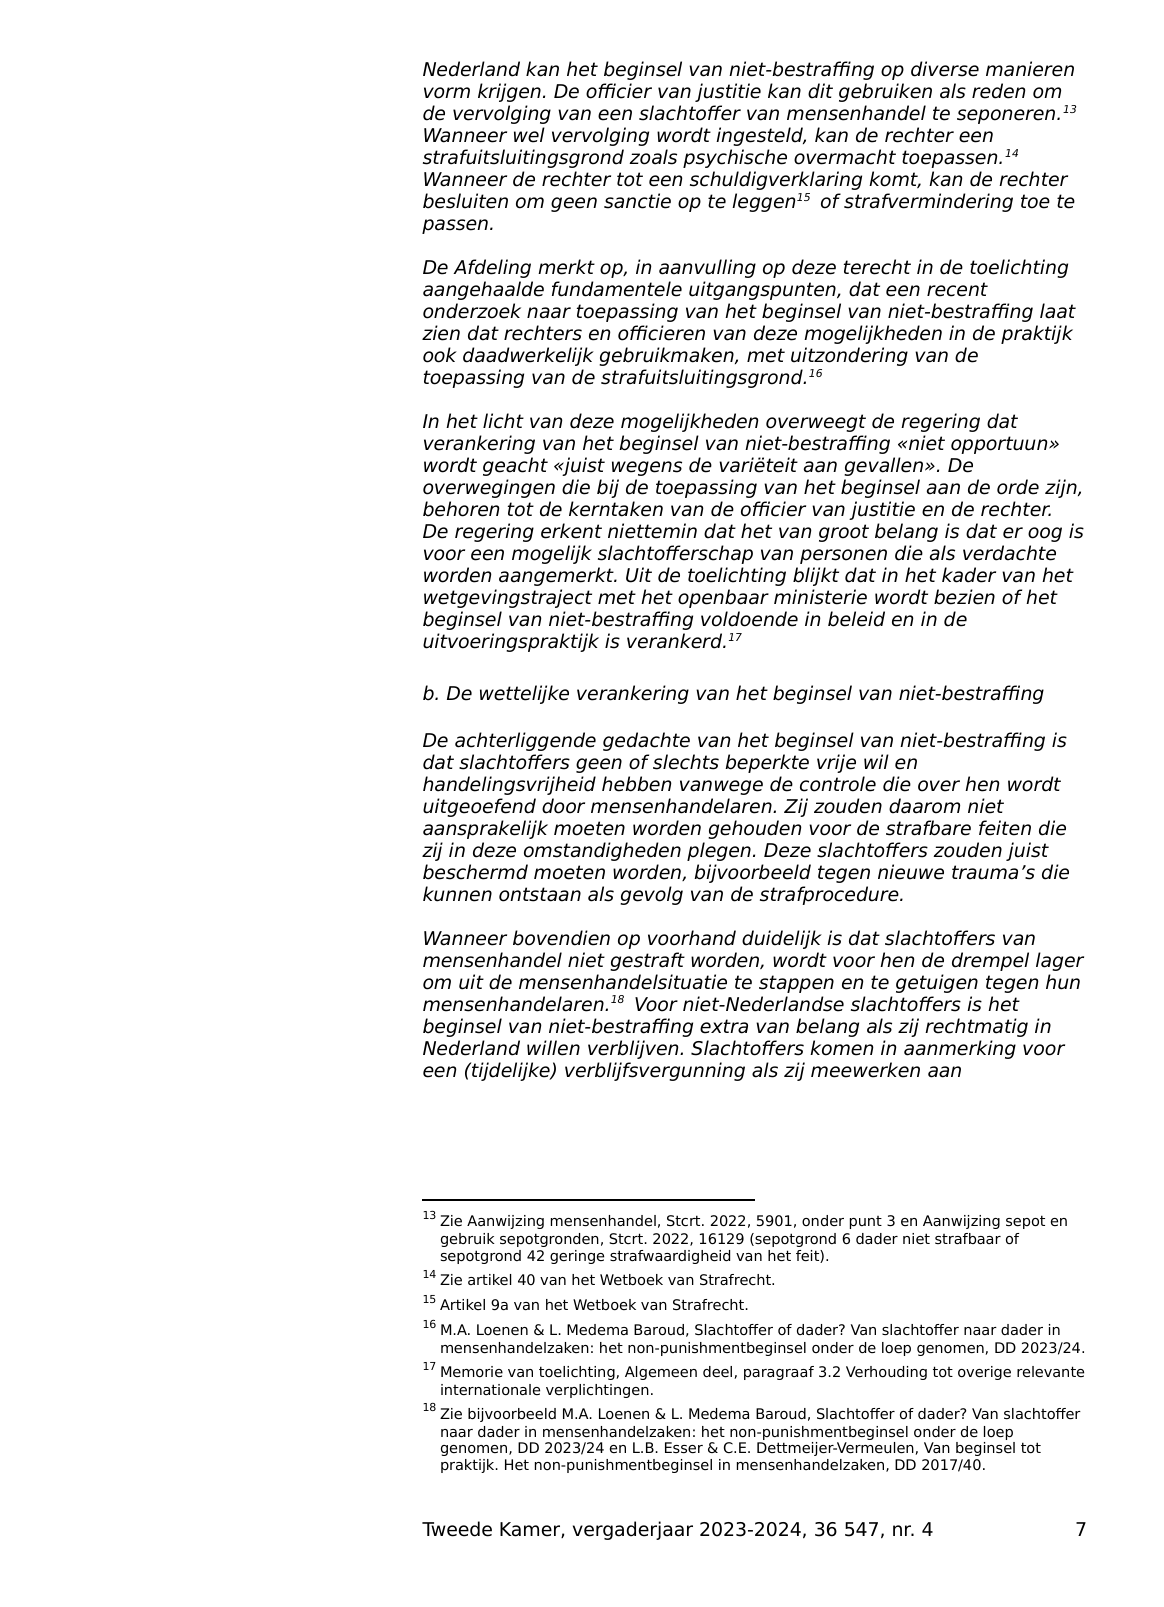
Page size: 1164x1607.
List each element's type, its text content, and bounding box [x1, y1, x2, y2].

text Zie artikel 40 van het Wetboek van Strafrecht. [422, 1268, 1087, 1290]
text Zie Aanwijzing mensenhandel, Stcrt. 2022, 5901, onder punt 3 en Aanwijzing sepot en gebruik sepotgronden, Stcrt. 2022, 16129 (sepotgrond 6 dader niet strafbaar of sepotgrond 42 geringe strafwaardigheid van het feit). [422, 1209, 1087, 1265]
text In het licht van deze mogelijkheden overweegt de regering dat verankering van het beginsel van niet-bestraffing «niet opportuun» wordt geacht «juist wegens de variëteit aan gevallen». De overwegingen die bij de toepassing van het beginsel aan de orde zijn, behoren tot de kerntaken van de officier van justitie en de rechter. De regering erkent niettemin dat het van groot belang is dat er oog is voor een mogelijk slachtofferschap van personen die als verdachte worden aangemerkt. Uit de toelichting blijkt dat in het kader van het wetgevingstraject met het openbaar ministerie wordt bezien of het beginsel van niet-bestraffing voldoende in beleid en in de uitvoeringspraktijk is verankerd. [422, 411, 1087, 653]
text Zie bijvoorbeeld M.A. Loenen & L. Medema Baroud, Slachtoffer of dader? Van slachtoffer naar dader in mensenhandelzaken: het non-punishmentbeginsel onder de loep genomen, DD 2023/24 en L.B. Esser & C.E. Dettmeijer-Vermeulen, Van beginsel tot praktijk. Het non-punishmentbeginsel in mensenhandelzaken, DD 2017/40. [422, 1402, 1087, 1474]
text M.A. Loenen & L. Medema Baroud, Slachtoffer of dader? Van slachtoffer naar dader in mensenhandelzaken: het non-punishmentbeginsel onder de loep genomen, DD 2023/24. [422, 1318, 1087, 1357]
subtitle b. De wettelijke verankering van het beginsel van niet-bestraffing [422, 683, 1087, 705]
text Nederland kan het beginsel van niet-bestraffing op diverse manieren vorm krijgen. De officier van justitie kan dit gebruiken als reden om de vervolging van een slachtoffer van mensenhandel te seponeren. [422, 59, 1087, 125]
text De Afdeling merkt op, in aanvulling op deze terecht in de toelichting aangehaalde fundamentele uitgangspunten, dat een recent onderzoek naar toepassing van het beginsel van niet-bestraffing laat zien dat rechters en officieren van deze mogelijkheden in de praktijk ook daadwerkelijk gebruikmaken, met uitzondering van de toepassing van de strafuitsluitingsgrond. [422, 257, 1087, 389]
text Wanneer wel vervolging wordt ingesteld, kan de rechter een strafuitsluitingsgrond zoals psychische overmacht toepassen. Wanneer de rechter tot een schuldigverklaring komt, kan de rechter besluiten om geen sanctie op te leggen of strafvermindering toe te passen. [422, 125, 1087, 235]
text Memorie van toelichting, Algemeen deel, paragraaf 3.2 Verhouding tot overige relevante internationale verplichtingen. [422, 1360, 1087, 1399]
text Wanneer bovendien op voorhand duidelijk is dat slachtoffers van mensenhandel niet gestraft worden, wordt voor hen de drempel lager om uit de mensenhandelsituatie te stappen en te getuigen tegen hun mensenhandelaren. Voor niet-Nederlandse slachtoffers is het beginsel van niet-bestraffing extra van belang als zij rechtmatig in Nederland willen verblijven. Slachtoffers komen in aanmerking voor een (tijdelijke) verblijfsvergunning als zij meewerken aan [422, 928, 1087, 1126]
text Artikel 9a van het Wetboek van Strafrecht. [422, 1293, 1087, 1315]
text De achterliggende gedachte van het beginsel van niet-bestraffing is dat slachtoffers geen of slechts beperkte vrije wil en handelingsvrijheid hebben vanwege de controle die over hen wordt uitgeoefend door mensenhandelaren. Zij zouden daarom niet aansprakelijk moeten worden gehouden voor de strafbare feiten die zij in deze omstandigheden plegen. Deze slachtoffers zouden juist beschermd moeten worden, bijvoorbeeld tegen nieuwe trauma’s die kunnen ontstaan als gevolg van de strafprocedure. [422, 730, 1087, 906]
